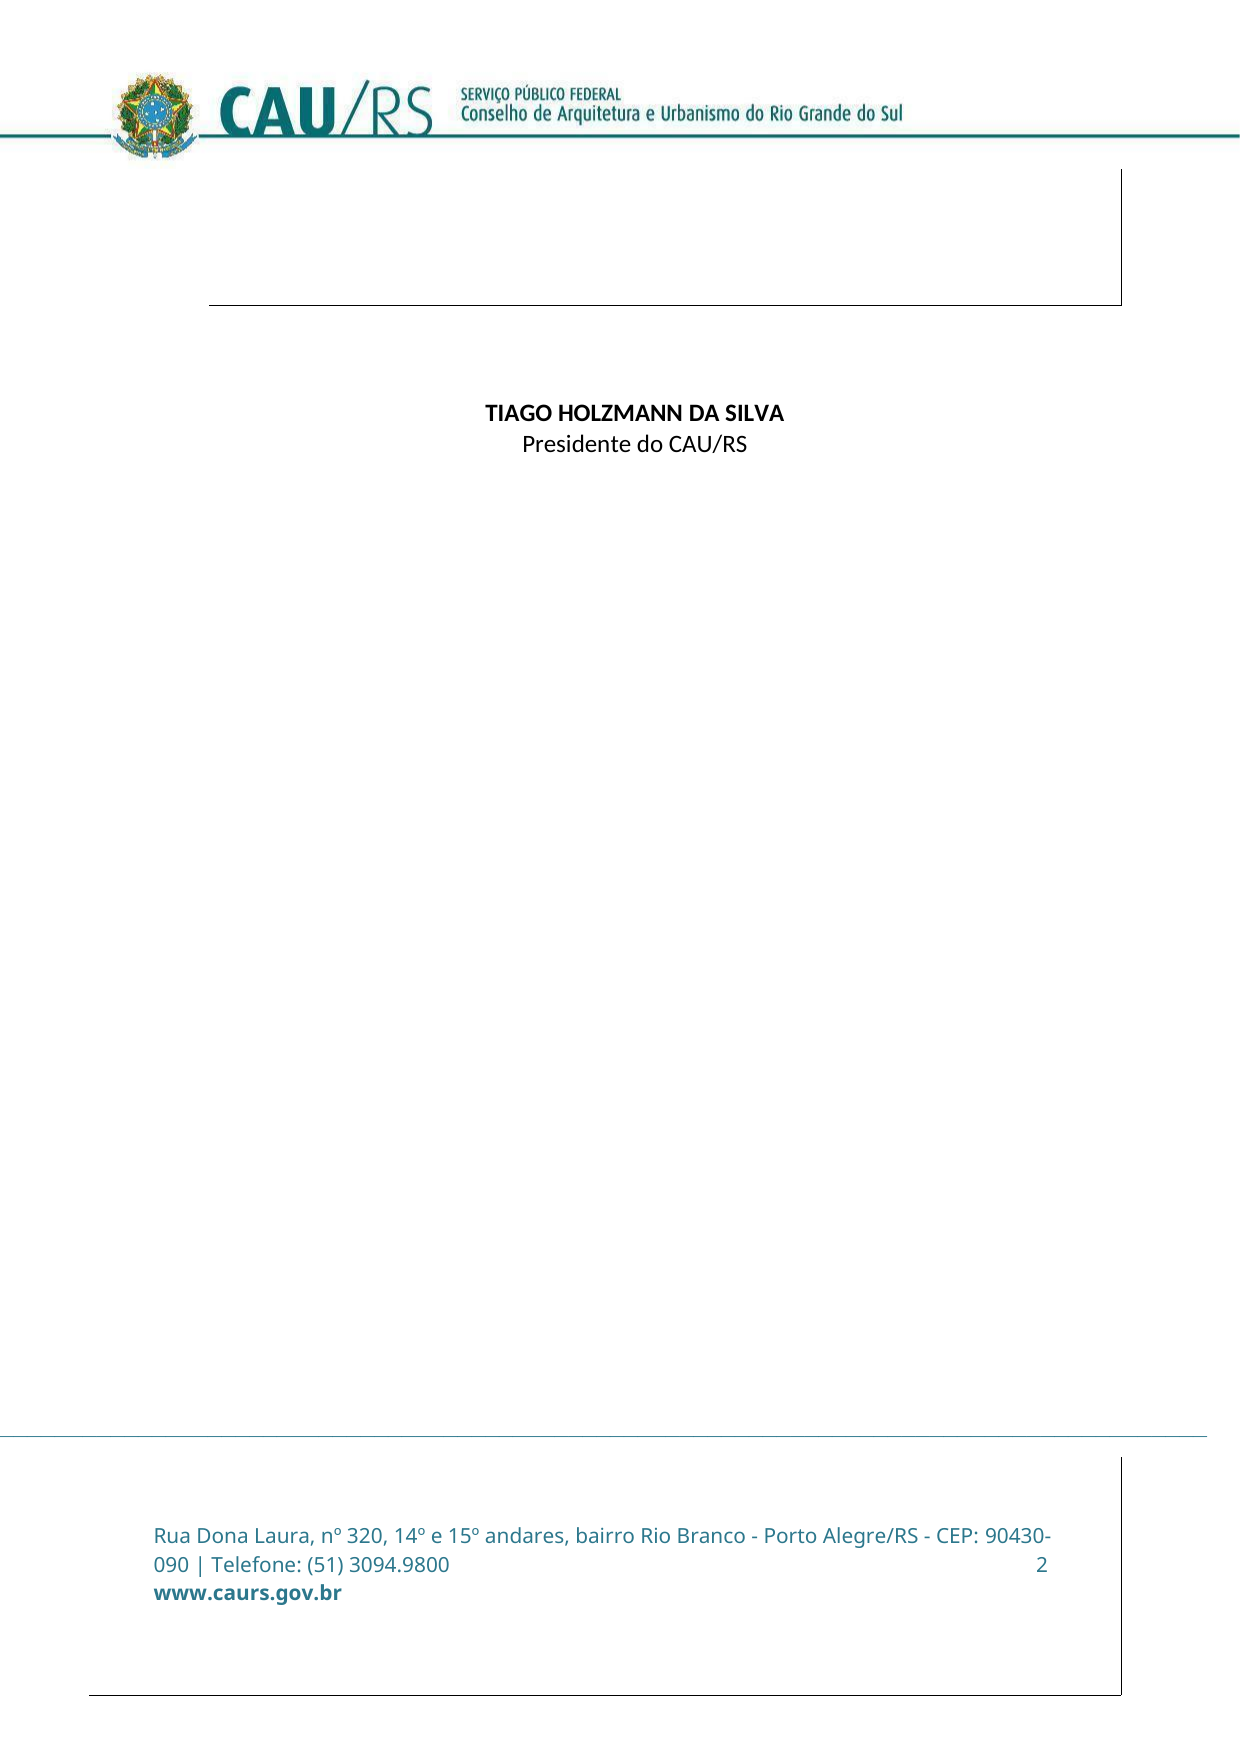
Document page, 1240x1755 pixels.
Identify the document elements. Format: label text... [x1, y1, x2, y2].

text TIAGO HOLZMANN DA SILVA [148, 397, 1121, 428]
text Presidente do CAU/RS [148, 428, 1121, 458]
